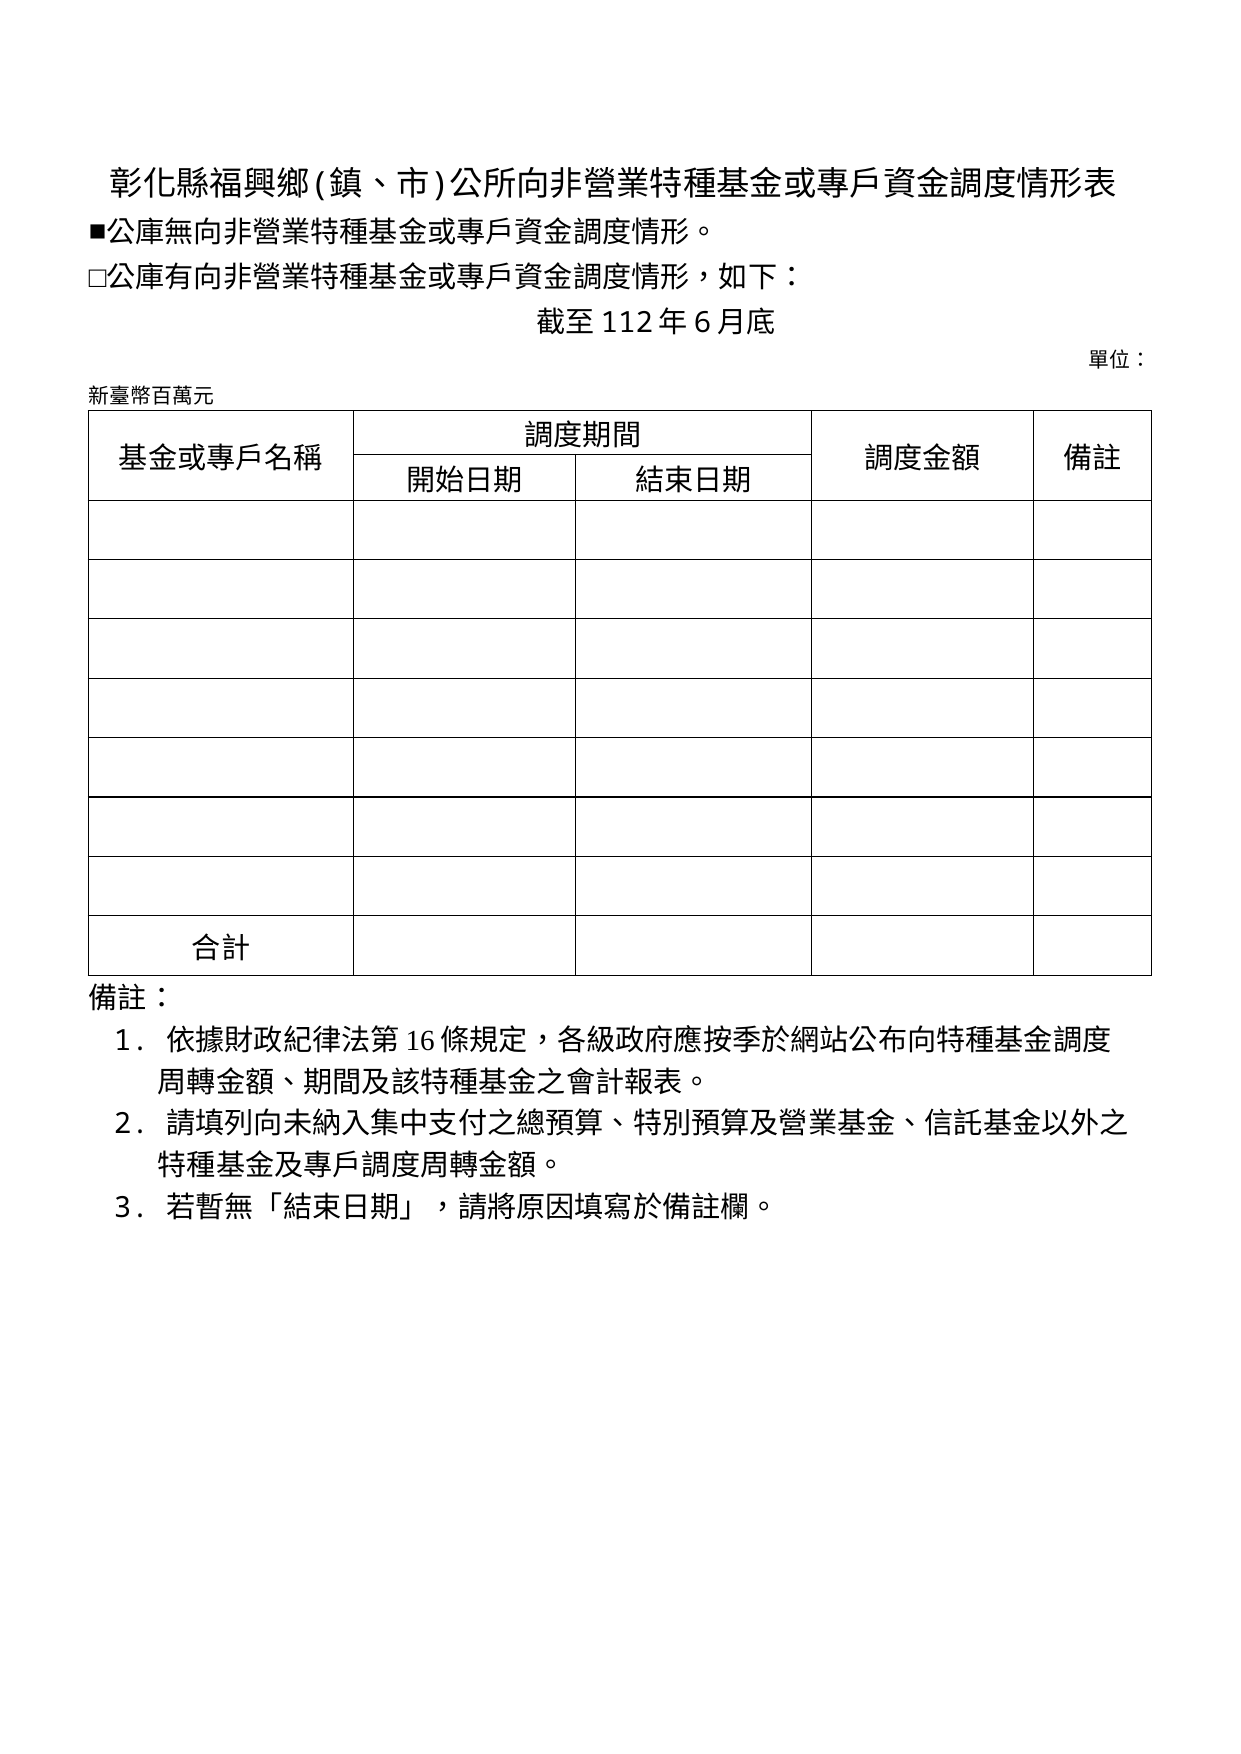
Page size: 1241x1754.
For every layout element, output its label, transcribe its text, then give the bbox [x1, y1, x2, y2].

table_cell 開始日期 [354, 455, 575, 499]
table_cell [812, 619, 822, 678]
table_cell [576, 560, 586, 618]
table_cell [812, 679, 822, 737]
table_cell [1140, 560, 1151, 618]
table_cell [564, 679, 575, 737]
table_cell [800, 619, 811, 678]
table_cell [354, 857, 365, 915]
table_cell [812, 738, 822, 796]
table_cell [812, 501, 822, 559]
table_cell [1140, 798, 1151, 856]
text 彰化縣福興鄉(鎮、市)公所向非營業特種基金或專戶資金調度情形表 [89, 162, 1137, 204]
text ■公庫無向非營業特種基金或專戶資金調度情形。 [89, 214, 1137, 250]
table_cell [1034, 501, 1044, 559]
table_cell [800, 738, 811, 796]
table_cell [1140, 679, 1151, 737]
table_cell [1022, 619, 1033, 678]
table_cell [343, 619, 353, 678]
table_cell [1034, 916, 1044, 974]
table_cell [812, 857, 822, 915]
table_cell [564, 738, 575, 796]
table_cell [354, 798, 365, 856]
text 備註： [88, 976, 1137, 1017]
table_cell [89, 679, 99, 737]
text □公庫有向非營業特種基金或專戶資金調度情形，如下： [89, 259, 1137, 295]
table_cell [89, 619, 99, 678]
table_cell [800, 916, 811, 974]
table_cell [1034, 798, 1044, 856]
text 1. 依據財政紀律法第16條規定，各級政府應按季於網站公布向特種基金調度周轉金額、期間及該特種基金之會計報表。 [114, 1017, 1137, 1101]
table_cell [1140, 619, 1151, 678]
table_header 基金或專戶名稱 [89, 411, 353, 499]
table_cell [354, 916, 365, 974]
table_cell [564, 619, 575, 678]
table_header 調度金額 [812, 411, 1033, 499]
table_cell [576, 916, 586, 974]
table_cell [576, 738, 586, 796]
table_cell [564, 916, 575, 974]
table_cell [800, 798, 811, 856]
table_cell [564, 798, 575, 856]
text 3. 若暫無「結束日期」，請將原因填寫於備註欄。 [114, 1184, 1137, 1226]
table_header 調度期間 [800, 411, 811, 454]
table_cell [800, 679, 811, 737]
table_cell [1140, 738, 1151, 796]
table_cell [89, 560, 99, 618]
table_cell [1140, 857, 1151, 915]
text 截至112年6月底 [89, 304, 1137, 339]
table_cell [343, 738, 353, 796]
table_cell [564, 560, 575, 618]
text 單位：新臺幣百萬元 [89, 339, 1137, 410]
table_cell [89, 501, 99, 559]
table_cell [1022, 738, 1033, 796]
table_cell [354, 738, 365, 796]
table_cell 結束日期 [576, 455, 811, 499]
table_cell [343, 679, 353, 737]
table_cell [1022, 679, 1033, 737]
table_cell [576, 798, 586, 856]
table_cell [354, 501, 365, 559]
table_cell 合計 [89, 916, 353, 974]
table_cell [343, 501, 353, 559]
table_cell [812, 916, 822, 974]
table_cell [576, 619, 586, 678]
table_cell [1034, 619, 1044, 678]
table_cell [576, 857, 586, 915]
table_cell [1022, 560, 1033, 618]
table_cell [354, 619, 365, 678]
table_cell [812, 560, 822, 618]
table_cell [576, 679, 586, 737]
table_cell [800, 857, 811, 915]
table_cell [89, 738, 99, 796]
table_cell [1022, 916, 1033, 974]
table_cell [576, 501, 586, 559]
table_cell [564, 501, 575, 559]
table_cell [1034, 679, 1044, 737]
table_header 備註 [1034, 411, 1151, 499]
table_cell [343, 560, 353, 618]
text 2. 請填列向未納入集中支付之總預算、特別預算及營業基金、信託基金以外之特種基金及專戶調度周轉金額。 [114, 1101, 1137, 1184]
table_cell [800, 501, 811, 559]
table_cell [1140, 916, 1151, 974]
table_cell [800, 560, 811, 618]
table_cell [354, 560, 365, 618]
table_cell [1034, 738, 1044, 796]
table_cell [1140, 501, 1151, 559]
table_cell [1034, 560, 1044, 618]
table_cell [812, 798, 822, 856]
table_cell [89, 798, 353, 856]
table_cell [1022, 501, 1033, 559]
table_cell [1022, 857, 1033, 915]
table_cell [354, 679, 365, 737]
table_header 調度期間 [354, 411, 365, 454]
table_cell [564, 857, 575, 915]
table_cell [89, 857, 353, 915]
table_cell [1034, 857, 1044, 915]
table_cell [1022, 798, 1033, 856]
